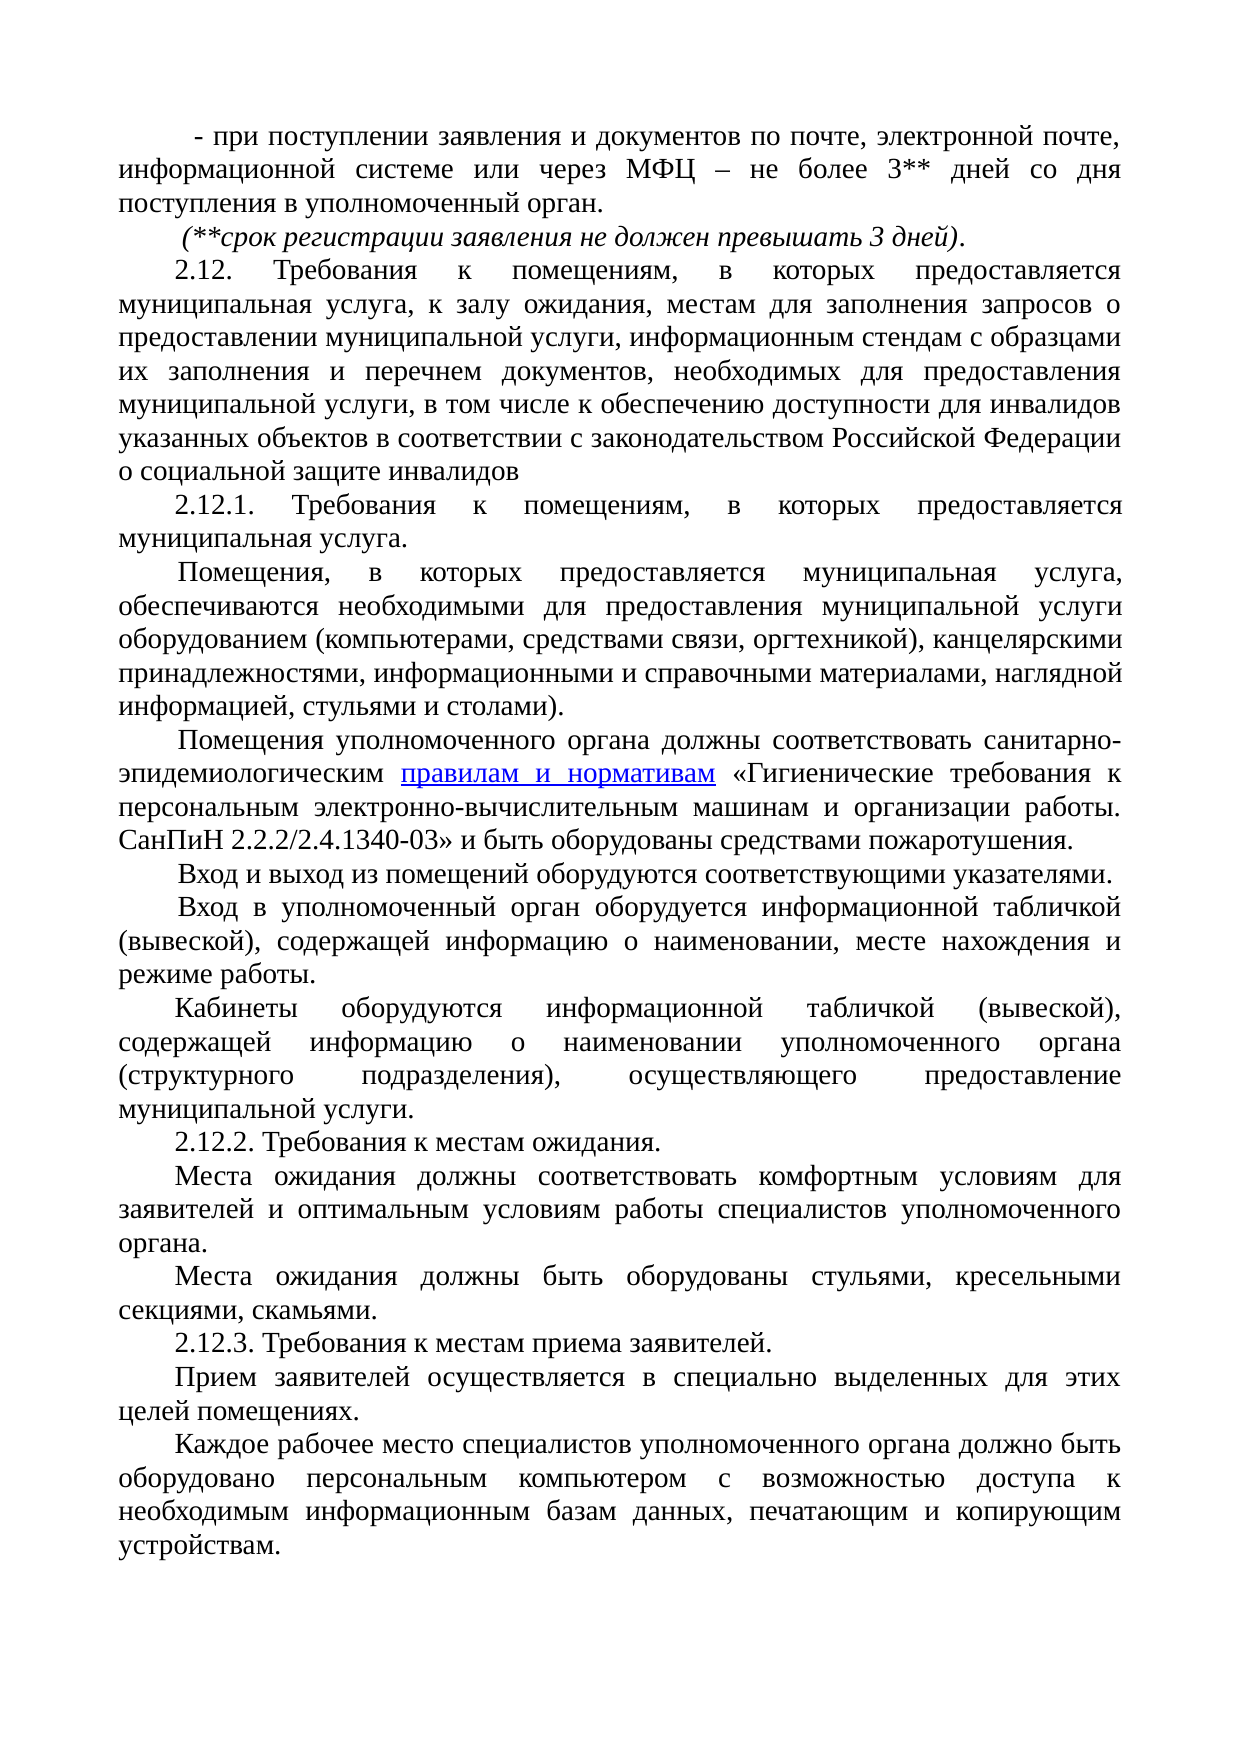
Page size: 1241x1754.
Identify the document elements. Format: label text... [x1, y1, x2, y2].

text Каждое рабочее место специалистов уполномоченного органа должно быть оборудовано персональным компьютером с возможностью доступа к необходимым информационным базам данных, печатающим и копирующим устройствам. [118, 1426, 1122, 1560]
text Кабинеты оборудуются информационной табличкой (вывеской), содержащей информацию о наименовании уполномоченного органа (структурного подразделения), осуществляющего предоставление муниципальной услуги. [118, 990, 1122, 1124]
text Места ожидания должны быть оборудованы стульями, кресельными секциями, скамьями. [118, 1258, 1122, 1326]
text (**срок регистрации заявления не должен превышать 3 дней). [118, 219, 1122, 252]
text 2.12.1. Требования к помещениям, в которых предоставляется муниципальная услуга. [118, 487, 1124, 554]
text - при поступлении заявления и документов по почте, электронной почте, информационной системе или через МФЦ – не более 3** дней со дня поступления в уполномоченный орган. [118, 118, 1122, 219]
text Вход в уполномоченный орган оборудуется информационной табличкой (вывеской), содержащей информацию о наименовании, месте нахождения и режиме работы. [118, 889, 1122, 990]
text Прием заявителей осуществляется в специально выделенных для этих целей помещениях. [118, 1359, 1122, 1426]
text Места ожидания должны соответствовать комфортным условиям для заявителей и оптимальным условиям работы специалистов уполномоченного органа. [118, 1158, 1122, 1258]
text 2.12.2. Требования к местам ожидания. [118, 1124, 1122, 1158]
text Вход и выход из помещений оборудуются соответствующими указателями. [118, 856, 1122, 889]
text Помещения, в которых предоставляется муниципальная услуга, обеспечиваются необходимыми для предоставления муниципальной услуги оборудованием (компьютерами, средствами связи, оргтехникой), канцелярскими принадлежностями, информационными и справочными материалами, наглядной информацией, стульями и столами). [118, 554, 1124, 722]
text Помещения уполномоченного органа должны соответствовать санитарно-эпидемиологическим правилам и нормативам «Гигиенические требования к персональным электронно-вычислительным машинам и организации работы. СанПиН 2.2.2/2.4.1340-03» и быть оборудованы средствами пожаротушения. [118, 722, 1122, 856]
text 2.12.3. Требования к местам приема заявителей. [118, 1326, 1122, 1359]
text 2.12. Требования к помещениям, в которых предоставляется муниципальная услуга, к залу ожидания, местам для заполнения запросов о предоставлении муниципальной услуги, информационным стендам с образцами их заполнения и перечнем документов, необходимых для предоставления муниципальной услуги, в том числе к обеспечению доступности для инвалидов указанных объектов в соответствии с законодательством Российской Федерации о социальной защите инвалидов [118, 252, 1122, 487]
